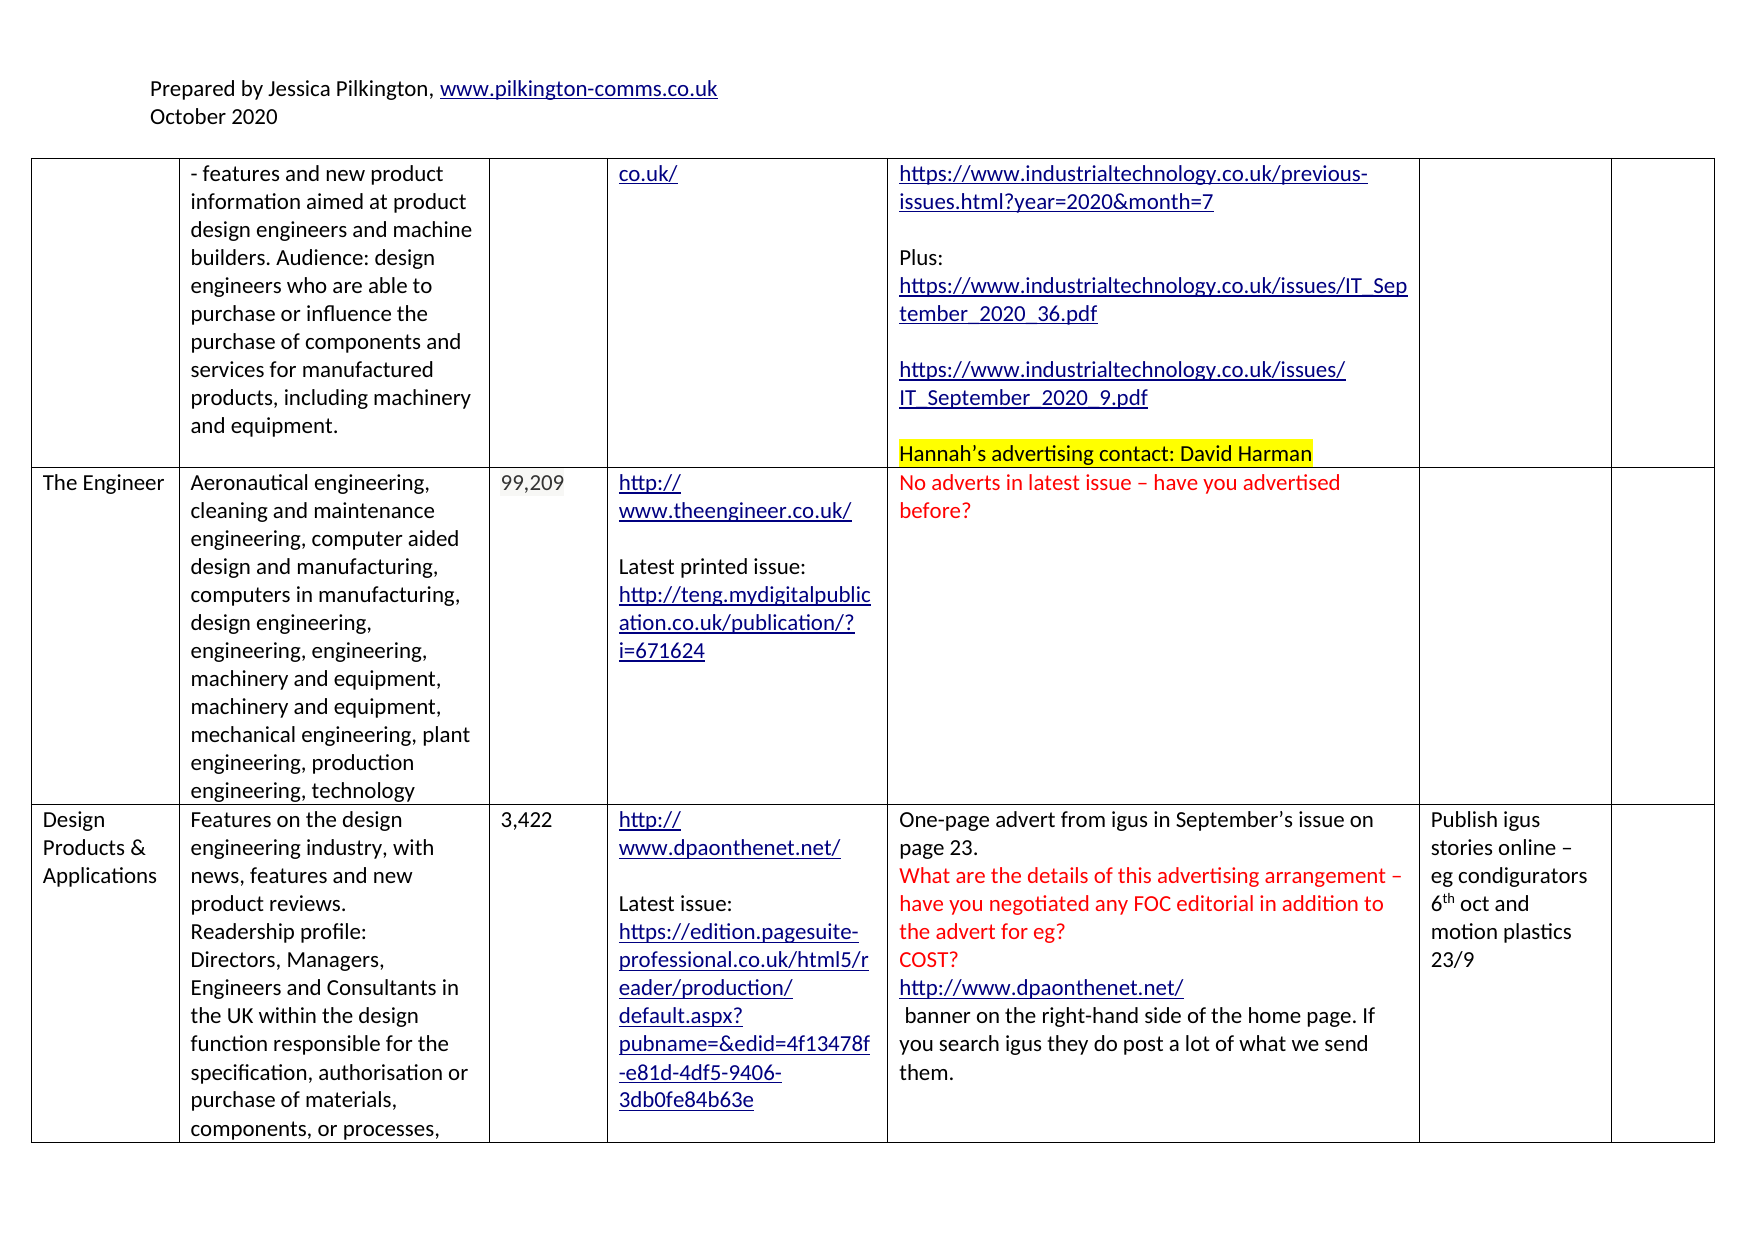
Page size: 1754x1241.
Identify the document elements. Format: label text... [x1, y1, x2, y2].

table_cell 3,422 [490, 805, 607, 1142]
table_cell No adverts in latest issue – have you advertised before? [888, 468, 1419, 804]
table_cell Publish igus stories online – eg condigurators 6th oct and motion plastics 23/9 [1420, 805, 1611, 1142]
table_cell The Engineer [32, 468, 179, 804]
table_cell [32, 159, 179, 467]
table_cell [1420, 468, 1611, 804]
table_cell Features on the design engineering industry, with news, features and new product reviews. Readership profile: Directors, Managers, Engineers and Consultants in the UK within the design function responsible for the specification, authorisation or purchase of materials, components, or processes, [180, 805, 489, 1142]
table_cell Aeronautical engineering, cleaning and maintenance engineering, computer aided design and manufacturing, computers in manufacturing, design engineering, engineering, engineering, machinery and equipment, machinery and equipment, mechanical engineering, plant engineering, production engineering, technology [180, 468, 489, 804]
table_cell co.uk/ [608, 159, 887, 467]
table_cell [1612, 159, 1714, 467]
table_cell https://www.industrialtechnology.co.uk/previous-issues.html?year=2020&month=7 Plus: https://www.industrialtechnology.co.uk/issues/IT_September_2020_36.pdf https://www.industrialtechnology.co.uk/issues/IT_September_2020_9.pdf Hannah’s advertising contact: David Harman [888, 159, 1419, 467]
table_cell [490, 159, 607, 467]
table_cell 99,209 [490, 468, 607, 804]
table_cell One-page advert from igus in September’s issue on page 23. What are the details of this advertising arrangement – have you negotiated any FOC editorial in addition to the advert for eg? COST? http://www.dpaonthenet.net/ banner on the right-hand side of the home page. If you search igus they do post a lot of what we send them. [888, 805, 1419, 1142]
table_cell [1612, 805, 1714, 1142]
table_cell http://www.dpaonthenet.net/ Latest issue: https://edition.pagesuite-professional.co.uk/html5/reader/production/default.aspx?pubname=&edid=4f13478f-e81d-4df5-9406-3db0fe84b63e [608, 805, 887, 1142]
table_cell [1420, 159, 1611, 467]
table_cell http://www.theengineer.co.uk/ Latest printed issue: http://teng.mydigitalpublication.co.uk/publication/?i=671624 [608, 468, 887, 804]
table_cell Design Products & Applications [32, 805, 179, 1142]
table_cell [1612, 468, 1714, 804]
table_cell - features and new product information aimed at product design engineers and machine builders. Audience: design engineers who are able to purchase or influence the purchase of components and services for manufactured products, including machinery and equipment. [180, 159, 489, 467]
